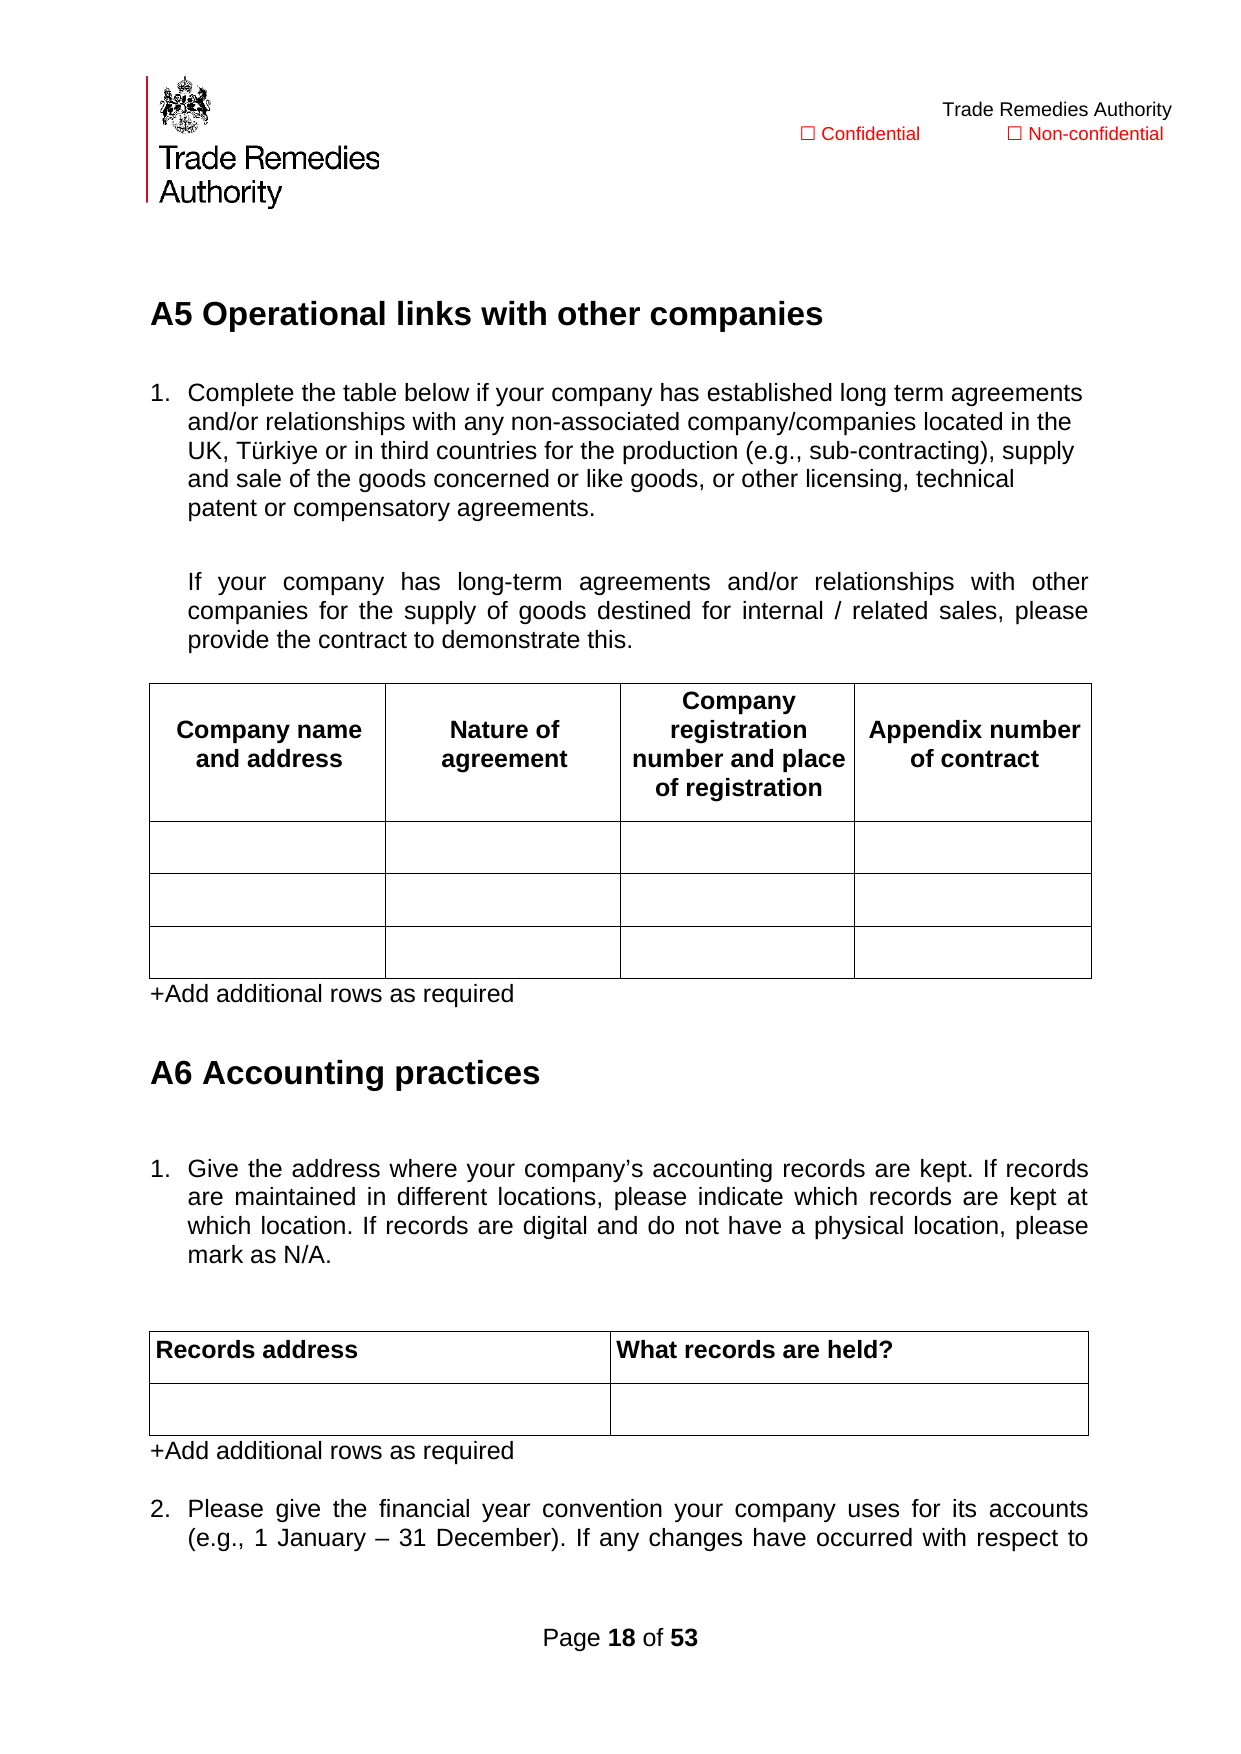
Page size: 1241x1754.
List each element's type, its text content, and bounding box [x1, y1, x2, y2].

list Give the address where your company’s accounting records are kept. If records are maintained in different locations, please indicate which records are kept at which location. If records are digital and do not have a physical location, please mark as N/A. [150, 1153, 1090, 1268]
subtitle A6 Accounting practices [150, 1053, 1090, 1091]
subtitle A5 Operational links with other companies [150, 294, 1090, 333]
list Complete the table below if your company has established long term agreements and/or relationships with any non-associated company/companies located in the UK, Türkiye or in third countries for the production (e.g., sub-contracting), supply and sale of the goods concerned or like goods, or other licensing, technical patent or compensatory agreements. [150, 378, 1090, 522]
table_cell [150, 822, 385, 873]
table_cell [386, 927, 620, 978]
table_cell [855, 822, 1091, 873]
table_cell [611, 1384, 1088, 1435]
table_cell [855, 927, 1091, 978]
text +Add additional rows as required [150, 1436, 1090, 1465]
table_cell [621, 927, 854, 978]
table_header Company name and address [150, 684, 385, 821]
table_cell [621, 822, 854, 873]
table_header Records address [150, 1332, 610, 1383]
text If your company has long-term agreements and/or relationships with other companies for the supply of goods destined for internal / related sales, please provide the contract to demonstrate this. [187, 567, 1090, 654]
table_cell [855, 874, 1091, 926]
table_cell [150, 927, 385, 978]
table_cell [150, 874, 385, 926]
table_header Company registration number and place of registration [621, 684, 854, 821]
table_header What records are held? [611, 1332, 1088, 1383]
table_header Nature of agreement [386, 684, 620, 821]
text +Add additional rows as required [150, 979, 1090, 1008]
table_cell [386, 822, 620, 873]
list Please give the financial year convention your company uses for its accounts (e.g., 1 January – 31 December). If any changes have occurred with respect to [150, 1494, 1090, 1551]
table_cell [621, 874, 854, 926]
table_cell [386, 874, 620, 926]
table_cell [150, 1384, 610, 1435]
table_header Appendix number of contract [855, 684, 1091, 821]
